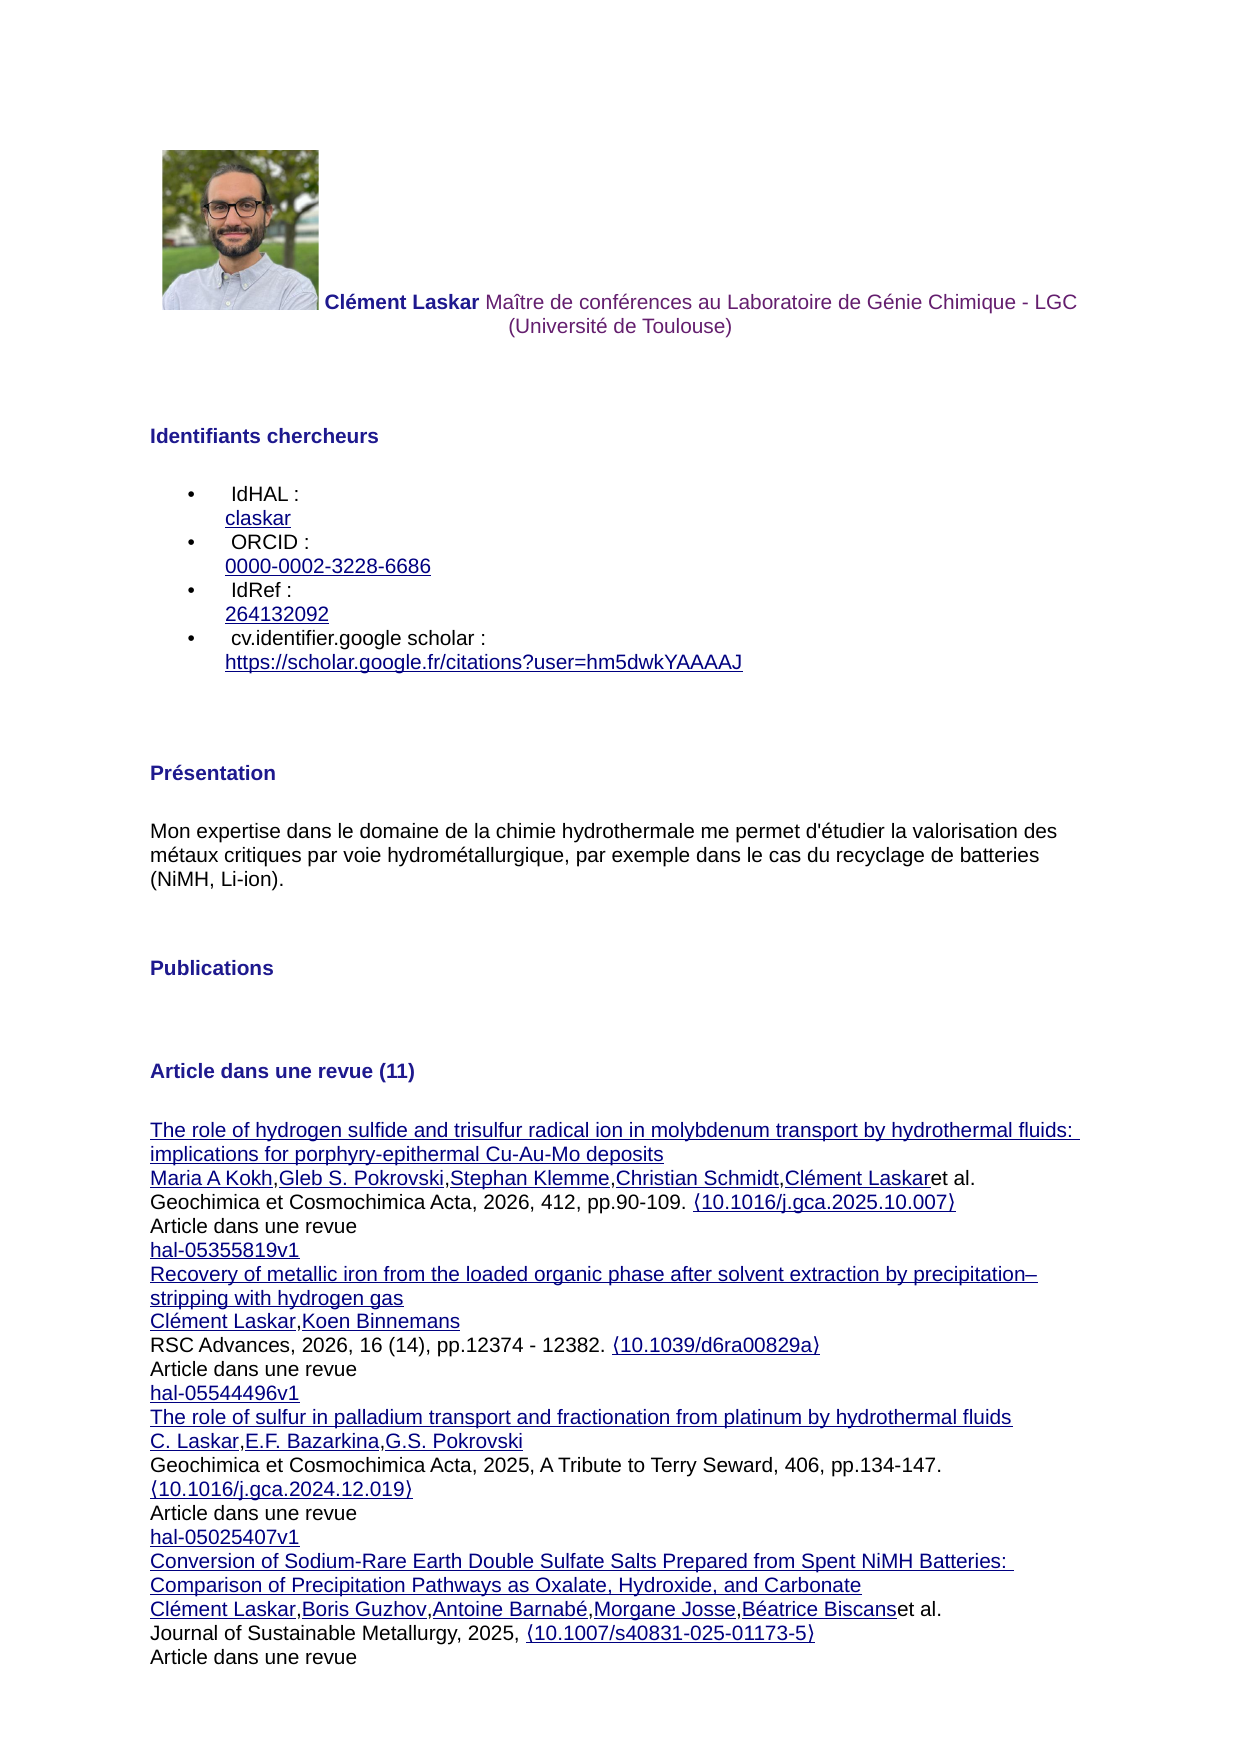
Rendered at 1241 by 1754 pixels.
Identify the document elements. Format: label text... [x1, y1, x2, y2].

list https://scholar.google.fr/citations?user=hm5dwkYAAAAJ [187, 650, 1090, 674]
list cv.identifier.google scholar : [187, 626, 1090, 650]
subtitle Présentation [150, 760, 1090, 784]
list ORCID : [187, 530, 1090, 554]
subtitle Identifiants chercheurs [150, 424, 1090, 448]
table_cell Recovery of metallic iron from the loaded organic phase after solvent extraction by precipitation–stripping with hydrogen gas Clément Laskar,Koen Binnemans RSC Advances, 2026, 16 (14), pp.12374 - 12382. ⟨10.1039/d6ra00829a⟩ Article dans une revue hal-05544496v1 [150, 1261, 1090, 1405]
text Mon expertise dans le domaine de la chimie hydrothermale me permet d'étudier la valorisation des métaux critiques par voie hydrométallurgique, par exemple dans le cas du recyclage de batteries (NiMH, Li-ion). [150, 819, 1090, 891]
table_header The role of hydrogen sulfide and trisulfur radical ion in molybdenum transport by hydrothermal fluids: implications for porphyry-epithermal Cu-Au-Mo deposits Maria A Kokh,Gleb S. Pokrovski,Stephan Klemme,Christian Schmidt,Clément Laskaret al. Geochimica et Cosmochimica Acta, 2026, 412, pp.90-109. ⟨10.1016/j.gca.2025.10.007⟩ Article dans une revue hal-05355819v1 [150, 1118, 1090, 1261]
subtitle Publications [150, 956, 1090, 980]
list IdRef : [187, 578, 1090, 602]
subtitle Clément Laskar Maître de conférences au Laboratoire de Génie Chimique - LGC (Université de Toulouse) [150, 150, 1090, 337]
table_cell The role of sulfur in palladium transport and fractionation from platinum by hydrothermal fluids C. Laskar,E.F. Bazarkina,G.S. Pokrovski Geochimica et Cosmochimica Acta, 2025, A Tribute to Terry Seward, 406, pp.134-147. ⟨10.1016/j.gca.2024.12.019⟩ Article dans une revue hal-05025407v1 [150, 1405, 1090, 1549]
list 0000-0002-3228-6686 [187, 554, 1090, 578]
list claskar [187, 506, 1090, 530]
picture [162, 150, 319, 310]
subtitle Article dans une revue (11) [150, 1059, 1090, 1083]
table_cell Conversion of Sodium-Rare Earth Double Sulfate Salts Prepared from Spent NiMH Batteries: Comparison of Precipitation Pathways as Oxalate, Hydroxide, and Carbonate Clément Laskar,Boris Guzhov,Antoine Barnabé,Morgane Josse,Béatrice Biscanset al. Journal of Sustainable Metallurgy, 2025, ⟨10.1007/s40831-025-01173-5⟩ Article dans une revue [150, 1549, 1090, 1669]
list 264132092 [187, 602, 1090, 626]
list IdHAL : [187, 482, 1090, 506]
